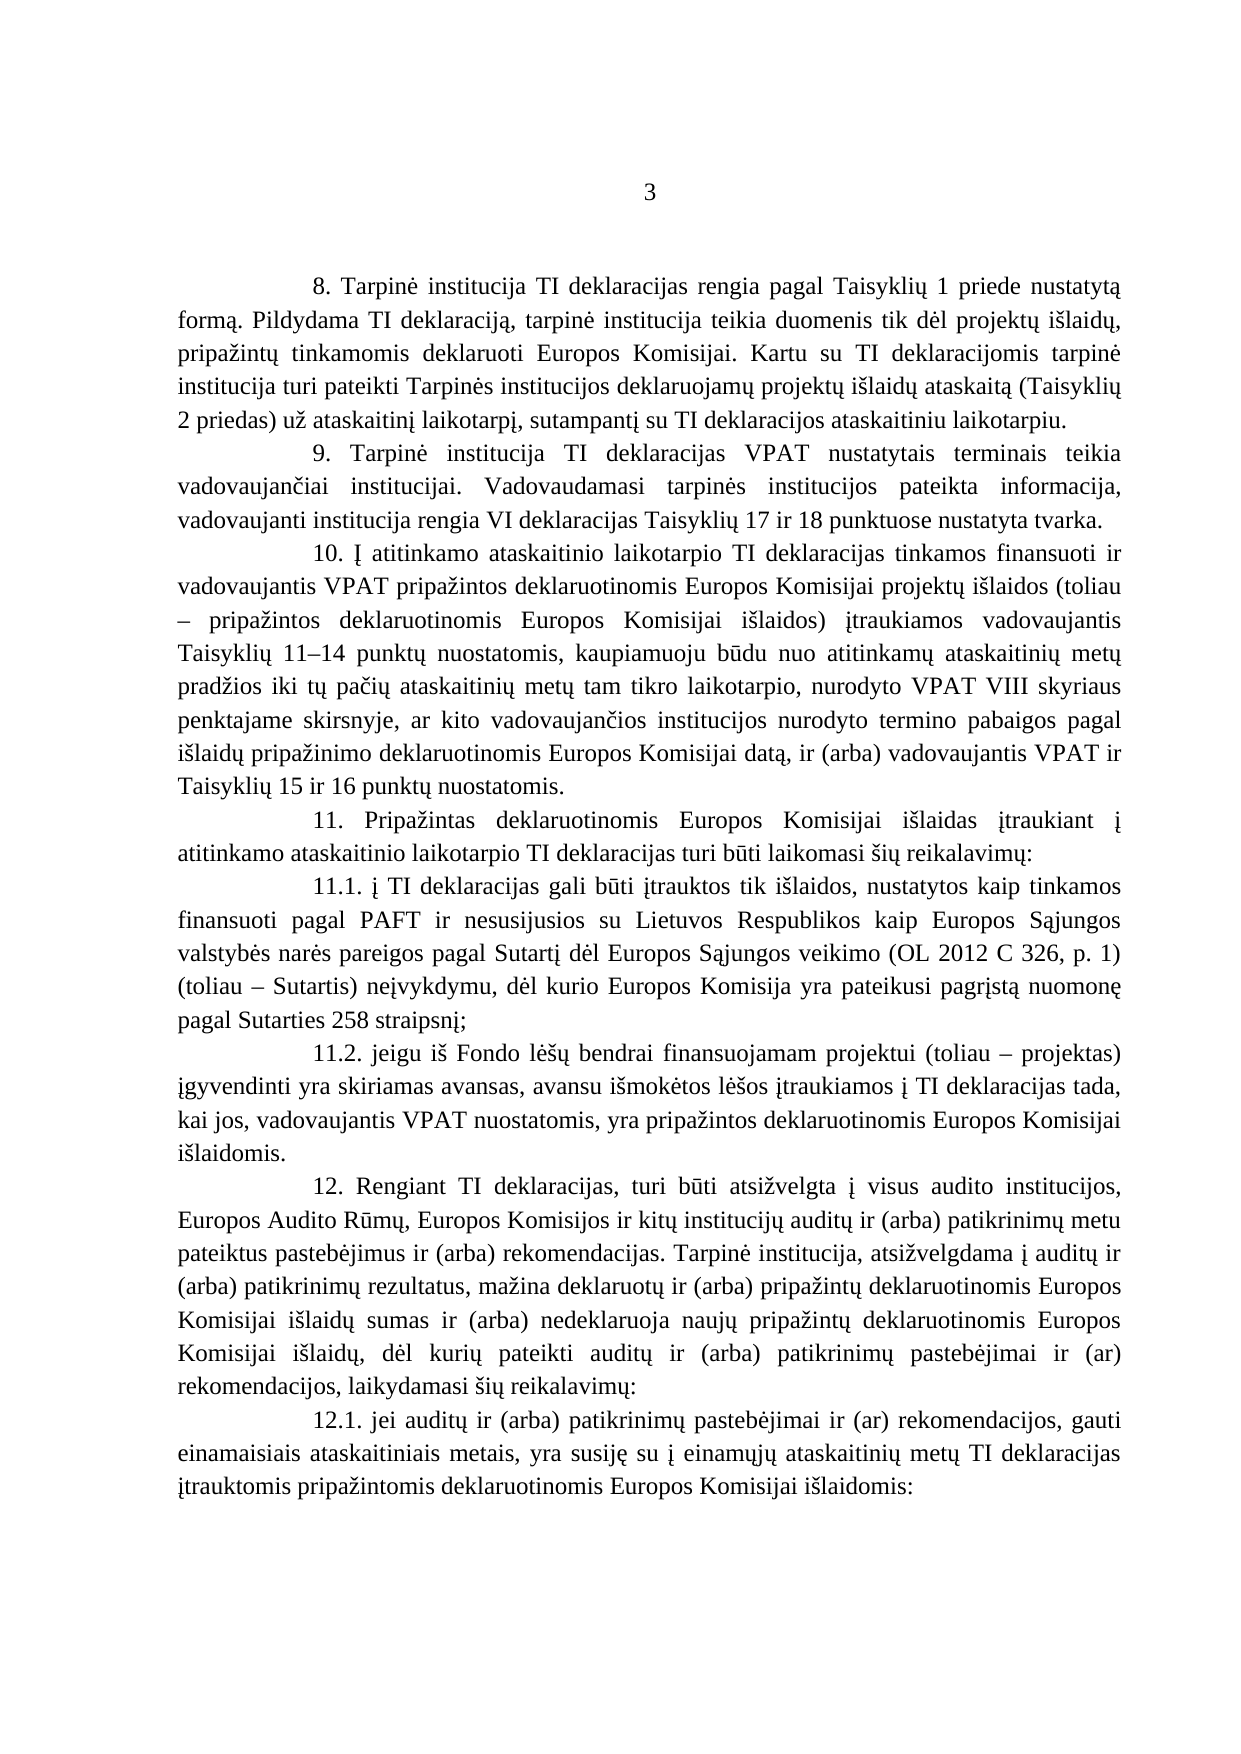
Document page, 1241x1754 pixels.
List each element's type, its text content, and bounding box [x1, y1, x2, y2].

text 11. Pripažintas deklaruotinomis Europos Komisijai išlaidas įtraukiant į atitinkamo ataskaitinio laikotarpio TI deklaracijas turi būti laikomasi šių reikalavimų: [177, 801, 1122, 868]
text 11.2. jeigu iš Fondo lėšų bendrai finansuojamam projektui (toliau – projektas) įgyvendinti yra skiriamas avansas, avansu išmokėtos lėšos įtraukiamos į TI deklaracijas tada, kai jos, vadovaujantis VPAT nuostatomis, yra pripažintos deklaruotinomis Europos Komisijai išlaidomis. [177, 1035, 1122, 1168]
text 12. Rengiant TI deklaracijas, turi būti atsižvelgta į visus audito institucijos, Europos Audito Rūmų, Europos Komisijos ir kitų institucijų auditų ir (arba) patikrinimų metu pateiktus pastebėjimus ir (arba) rekomendacijas. Tarpinė institucija, atsižvelgdama į auditų ir (arba) patikrinimų rezultatus, mažina deklaruotų ir (arba) pripažintų deklaruotinomis Europos Komisijai išlaidų sumas ir (arba) nedeklaruoja naujų pripažintų deklaruotinomis Europos Komisijai išlaidų, dėl kurių pateikti auditų ir (arba) patikrinimų pastebėjimai ir (ar) rekomendacijos, laikydamasi šių reikalavimų: [177, 1168, 1122, 1401]
text 8. Tarpinė institucija TI deklaracijas rengia pagal Taisyklių 1 priede nustatytą formą. Pildydama TI deklaraciją, tarpinė institucija teikia duomenis tik dėl projektų išlaidų, pripažintų tinkamomis deklaruoti Europos Komisijai. Kartu su TI deklaracijomis tarpinė institucija turi pateikti Tarpinės institucijos deklaruojamų projektų išlaidų ataskaitą (Taisyklių 2 priedas) už ataskaitinį laikotarpį, sutampantį su TI deklaracijos ataskaitiniu laikotarpiu. [177, 268, 1122, 435]
text 9. Tarpinė institucija TI deklaracijas VPAT nustatytais terminais teikia vadovaujančiai institucijai. Vadovaudamasi tarpinės institucijos pateikta informacija, vadovaujanti institucija rengia VI deklaracijas Taisyklių 17 ir 18 punktuose nustatyta tvarka. [177, 435, 1122, 535]
text 10. Į atitinkamo ataskaitinio laikotarpio TI deklaracijas tinkamos finansuoti ir vadovaujantis VPAT pripažintos deklaruotinomis Europos Komisijai projektų išlaidos (toliau – pripažintos deklaruotinomis Europos Komisijai išlaidos) įtraukiamos vadovaujantis Taisyklių 11–14 punktų nuostatomis, kaupiamuoju būdu nuo atitinkamų ataskaitinių metų pradžios iki tų pačių ataskaitinių metų tam tikro laikotarpio, nurodyto VPAT VIII skyriaus penktajame skirsnyje, ar kito vadovaujančios institucijos nurodyto termino pabaigos pagal išlaidų pripažinimo deklaruotinomis Europos Komisijai datą, ir (arba) vadovaujantis VPAT ir Taisyklių 15 ir 16 punktų nuostatomis. [177, 535, 1122, 801]
text 11.1. į TI deklaracijas gali būti įtrauktos tik išlaidos, nustatytos kaip tinkamos finansuoti pagal PAFT ir nesusijusios su Lietuvos Respublikos kaip Europos Sąjungos valstybės narės pareigos pagal Sutartį dėl Europos Sąjungos veikimo (OL 2012 C 326, p. 1) (toliau – Sutartis) neįvykdymu, dėl kurio Europos Komisija yra pateikusi pagrįstą nuomonę pagal Sutarties 258 straipsnį; [177, 868, 1122, 1035]
text 12.1. jei auditų ir (arba) patikrinimų pastebėjimai ir (ar) rekomendacijos, gauti einamaisiais ataskaitiniais metais, yra susiję su į einamųjų ataskaitinių metų TI deklaracijas įtrauktomis pripažintomis deklaruotinomis Europos Komisijai išlaidomis: [177, 1401, 1122, 1501]
